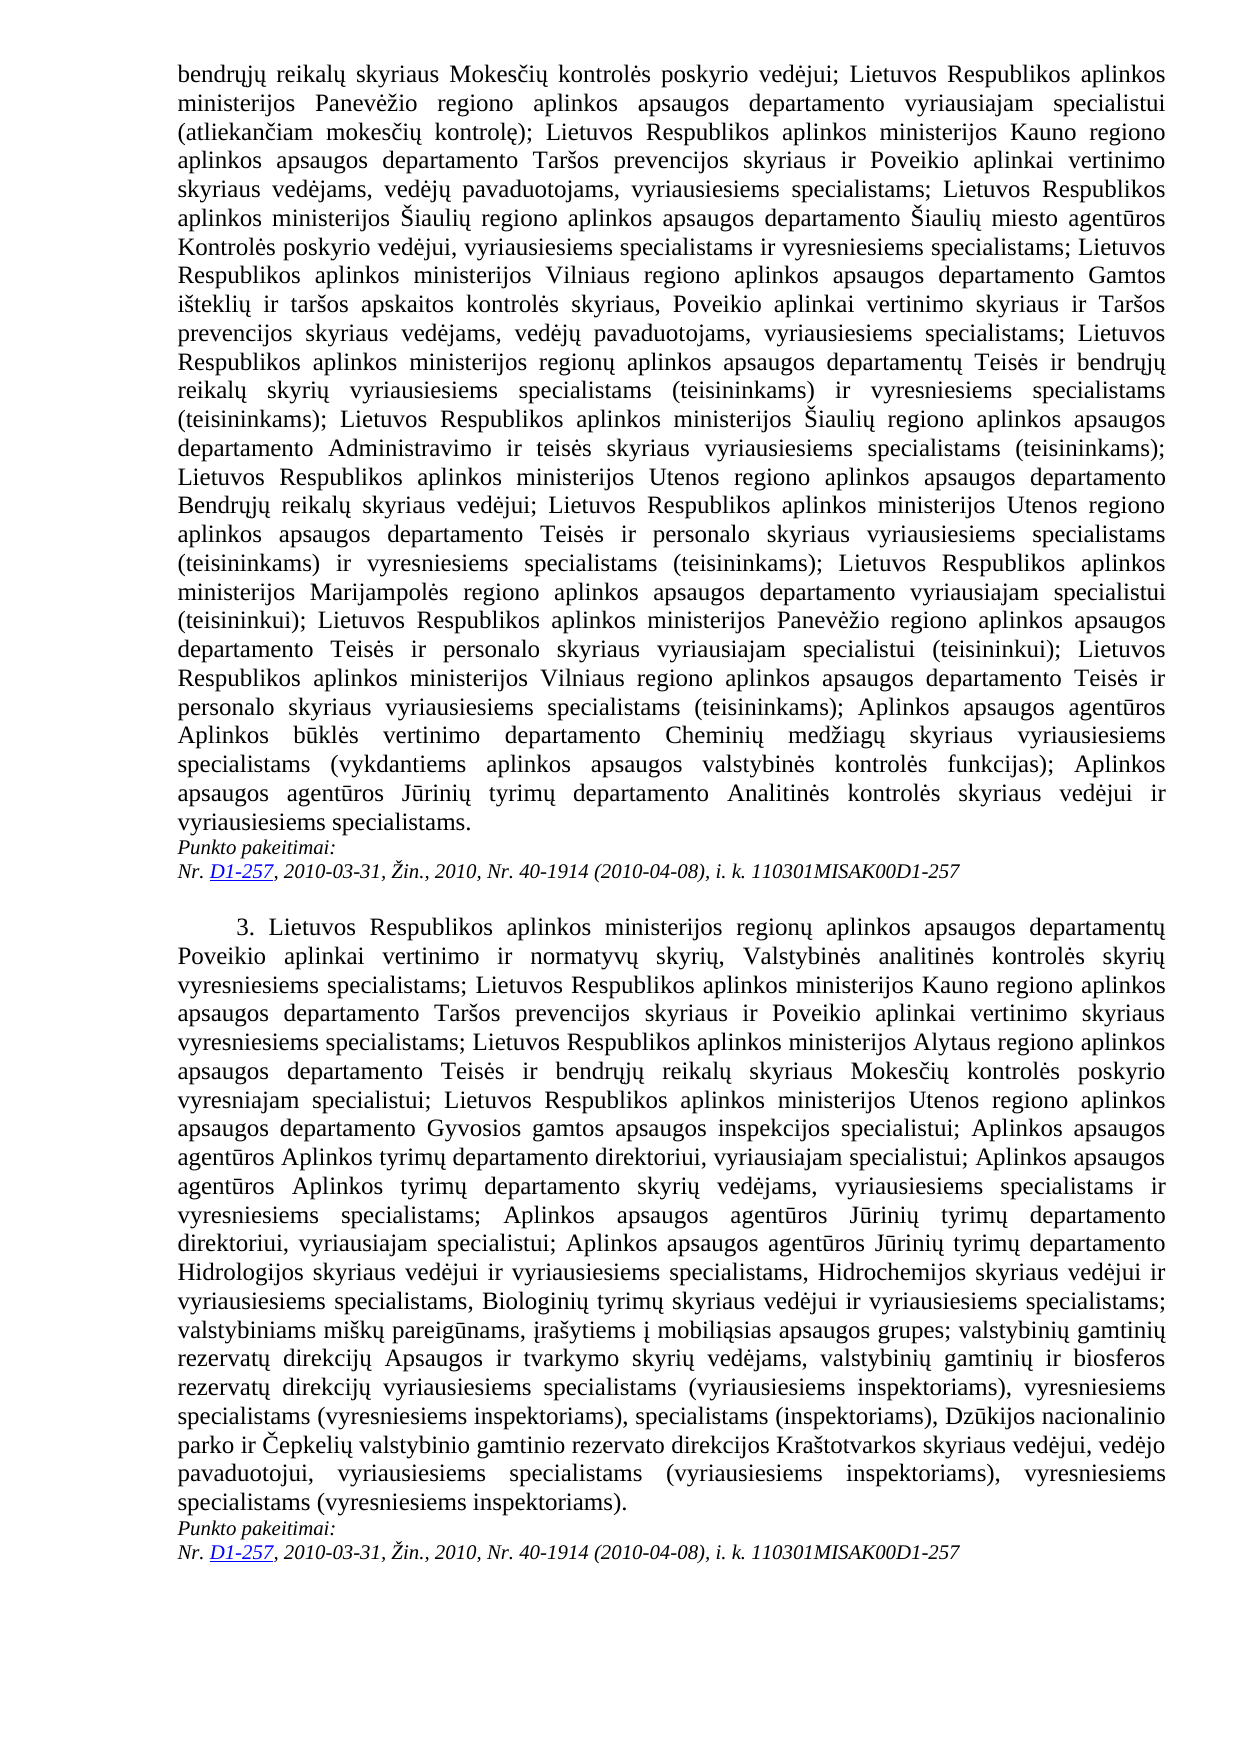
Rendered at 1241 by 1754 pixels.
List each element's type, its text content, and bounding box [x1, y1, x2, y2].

text Punkto pakeitimai: [177, 835, 1166, 859]
text 3. Lietuvos Respublikos aplinkos ministerijos regionų aplinkos apsaugos departamentų Poveikio aplinkai vertinimo ir normatyvų skyrių, Valstybinės analitinės kontrolės skyrių vyresniesiems specialistams; Lietuvos Respublikos aplinkos ministerijos Kauno regiono aplinkos apsaugos departamento Taršos prevencijos skyriaus ir Poveikio aplinkai vertinimo skyriaus vyresniesiems specialistams; Lietuvos Respublikos aplinkos ministerijos Alytaus regiono aplinkos apsaugos departamento Teisės ir bendrųjų reikalų skyriaus Mokesčių kontrolės poskyrio vyresniajam specialistui; Lietuvos Respublikos aplinkos ministerijos Utenos regiono aplinkos apsaugos departamento Gyvosios gamtos apsaugos inspekcijos specialistui; Aplinkos apsaugos agentūros Aplinkos tyrimų departamento direktoriui, vyriausiajam specialistui; Aplinkos apsaugos agentūros Aplinkos tyrimų departamento skyrių vedėjams, vyriausiesiems specialistams ir vyresniesiems specialistams; Aplinkos apsaugos agentūros Jūrinių tyrimų departamento direktoriui, vyriausiajam specialistui; Aplinkos apsaugos agentūros Jūrinių tyrimų departamento Hidrologijos skyriaus vedėjui ir vyriausiesiems specialistams, Hidrochemijos skyriaus vedėjui ir vyriausiesiems specialistams, Biologinių tyrimų skyriaus vedėjui ir vyriausiesiems specialistams; valstybiniams miškų pareigūnams, įrašytiems į mobiliąsias apsaugos grupes; valstybinių gamtinių rezervatų direkcijų Apsaugos ir tvarkymo skyrių vedėjams, valstybinių gamtinių ir biosferos rezervatų direkcijų vyriausiesiems specialistams (vyriausiesiems inspektoriams), vyresniesiems specialistams (vyresniesiems inspektoriams), specialistams (inspektoriams), Dzūkijos nacionalinio parko ir Čepkelių valstybinio gamtinio rezervato direkcijos Kraštotvarkos skyriaus vedėjui, vedėjo pavaduotojui, vyriausiesiems specialistams (vyriausiesiems inspektoriams), vyresniesiems specialistams (vyresniesiems inspektoriams). [177, 912, 1166, 1516]
text bendrųjų reikalų skyriaus Mokesčių kontrolės poskyrio vedėjui; Lietuvos Respublikos aplinkos ministerijos Panevėžio regiono aplinkos apsaugos departamento vyriausiajam specialistui (atliekančiam mokesčių kontrolę); Lietuvos Respublikos aplinkos ministerijos Kauno regiono aplinkos apsaugos departamento Taršos prevencijos skyriaus ir Poveikio aplinkai vertinimo skyriaus vedėjams, vedėjų pavaduotojams, vyriausiesiems specialistams; Lietuvos Respublikos aplinkos ministerijos Šiaulių regiono aplinkos apsaugos departamento Šiaulių miesto agentūros Kontrolės poskyrio vedėjui, vyriausiesiems specialistams ir vyresniesiems specialistams; Lietuvos Respublikos aplinkos ministerijos Vilniaus regiono aplinkos apsaugos departamento Gamtos išteklių ir taršos apskaitos kontrolės skyriaus, Poveikio aplinkai vertinimo skyriaus ir Taršos prevencijos skyriaus vedėjams, vedėjų pavaduotojams, vyriausiesiems specialistams; Lietuvos Respublikos aplinkos ministerijos regionų aplinkos apsaugos departamentų Teisės ir bendrųjų reikalų skyrių vyriausiesiems specialistams (teisininkams) ir vyresniesiems specialistams (teisininkams); Lietuvos Respublikos aplinkos ministerijos Šiaulių regiono aplinkos apsaugos departamento Administravimo ir teisės skyriaus vyriausiesiems specialistams (teisininkams); Lietuvos Respublikos aplinkos ministerijos Utenos regiono aplinkos apsaugos departamento Bendrųjų reikalų skyriaus vedėjui; Lietuvos Respublikos aplinkos ministerijos Utenos regiono aplinkos apsaugos departamento Teisės ir personalo skyriaus vyriausiesiems specialistams (teisininkams) ir vyresniesiems specialistams (teisininkams); Lietuvos Respublikos aplinkos ministerijos Marijampolės regiono aplinkos apsaugos departamento vyriausiajam specialistui (teisininkui); Lietuvos Respublikos aplinkos ministerijos Panevėžio regiono aplinkos apsaugos departamento Teisės ir personalo skyriaus vyriausiajam specialistui (teisininkui); Lietuvos Respublikos aplinkos ministerijos Vilniaus regiono aplinkos apsaugos departamento Teisės ir personalo skyriaus vyriausiesiems specialistams (teisininkams); Aplinkos apsaugos agentūros Aplinkos būklės vertinimo departamento Cheminių medžiagų skyriaus vyriausiesiems specialistams (vykdantiems aplinkos apsaugos valstybinės kontrolės funkcijas); Aplinkos apsaugos agentūros Jūrinių tyrimų departamento Analitinės kontrolės skyriaus vedėjui ir vyriausiesiems specialistams. [177, 59, 1166, 835]
text Nr. D1-257, 2010-03-31, Žin., 2010, Nr. 40-1914 (2010-04-08), i. k. 110301MISAK00D1-257 [177, 1540, 1166, 1564]
text Punkto pakeitimai: [177, 1516, 1166, 1540]
text Nr. D1-257, 2010-03-31, Žin., 2010, Nr. 40-1914 (2010-04-08), i. k. 110301MISAK00D1-257 [177, 859, 1166, 883]
